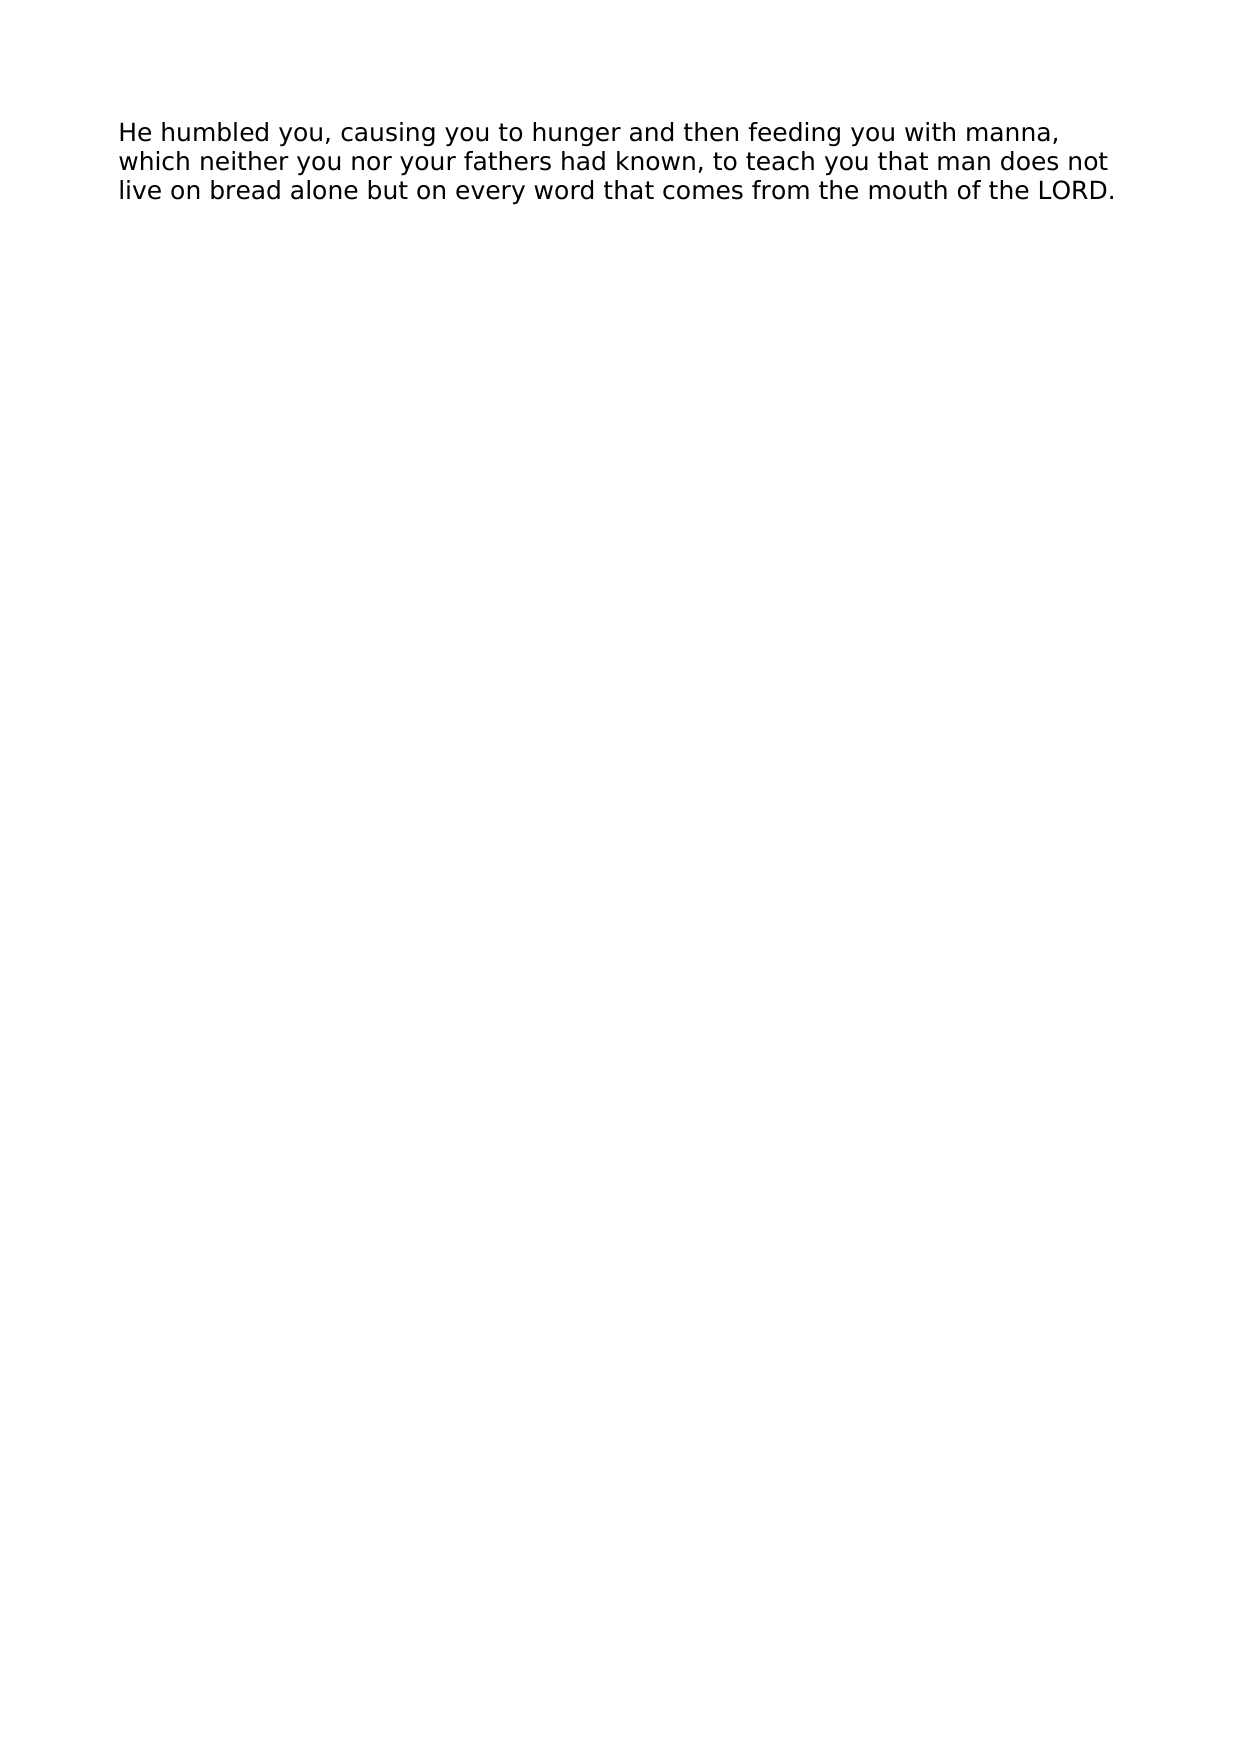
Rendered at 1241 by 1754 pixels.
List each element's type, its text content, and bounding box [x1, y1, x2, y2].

text He humbled you, causing you to hunger and then feeding you with manna, which neither you nor your fathers had known, to teach you that man does not live on bread alone but on every word that comes from the mouth of the LORD. [118, 118, 1122, 206]
